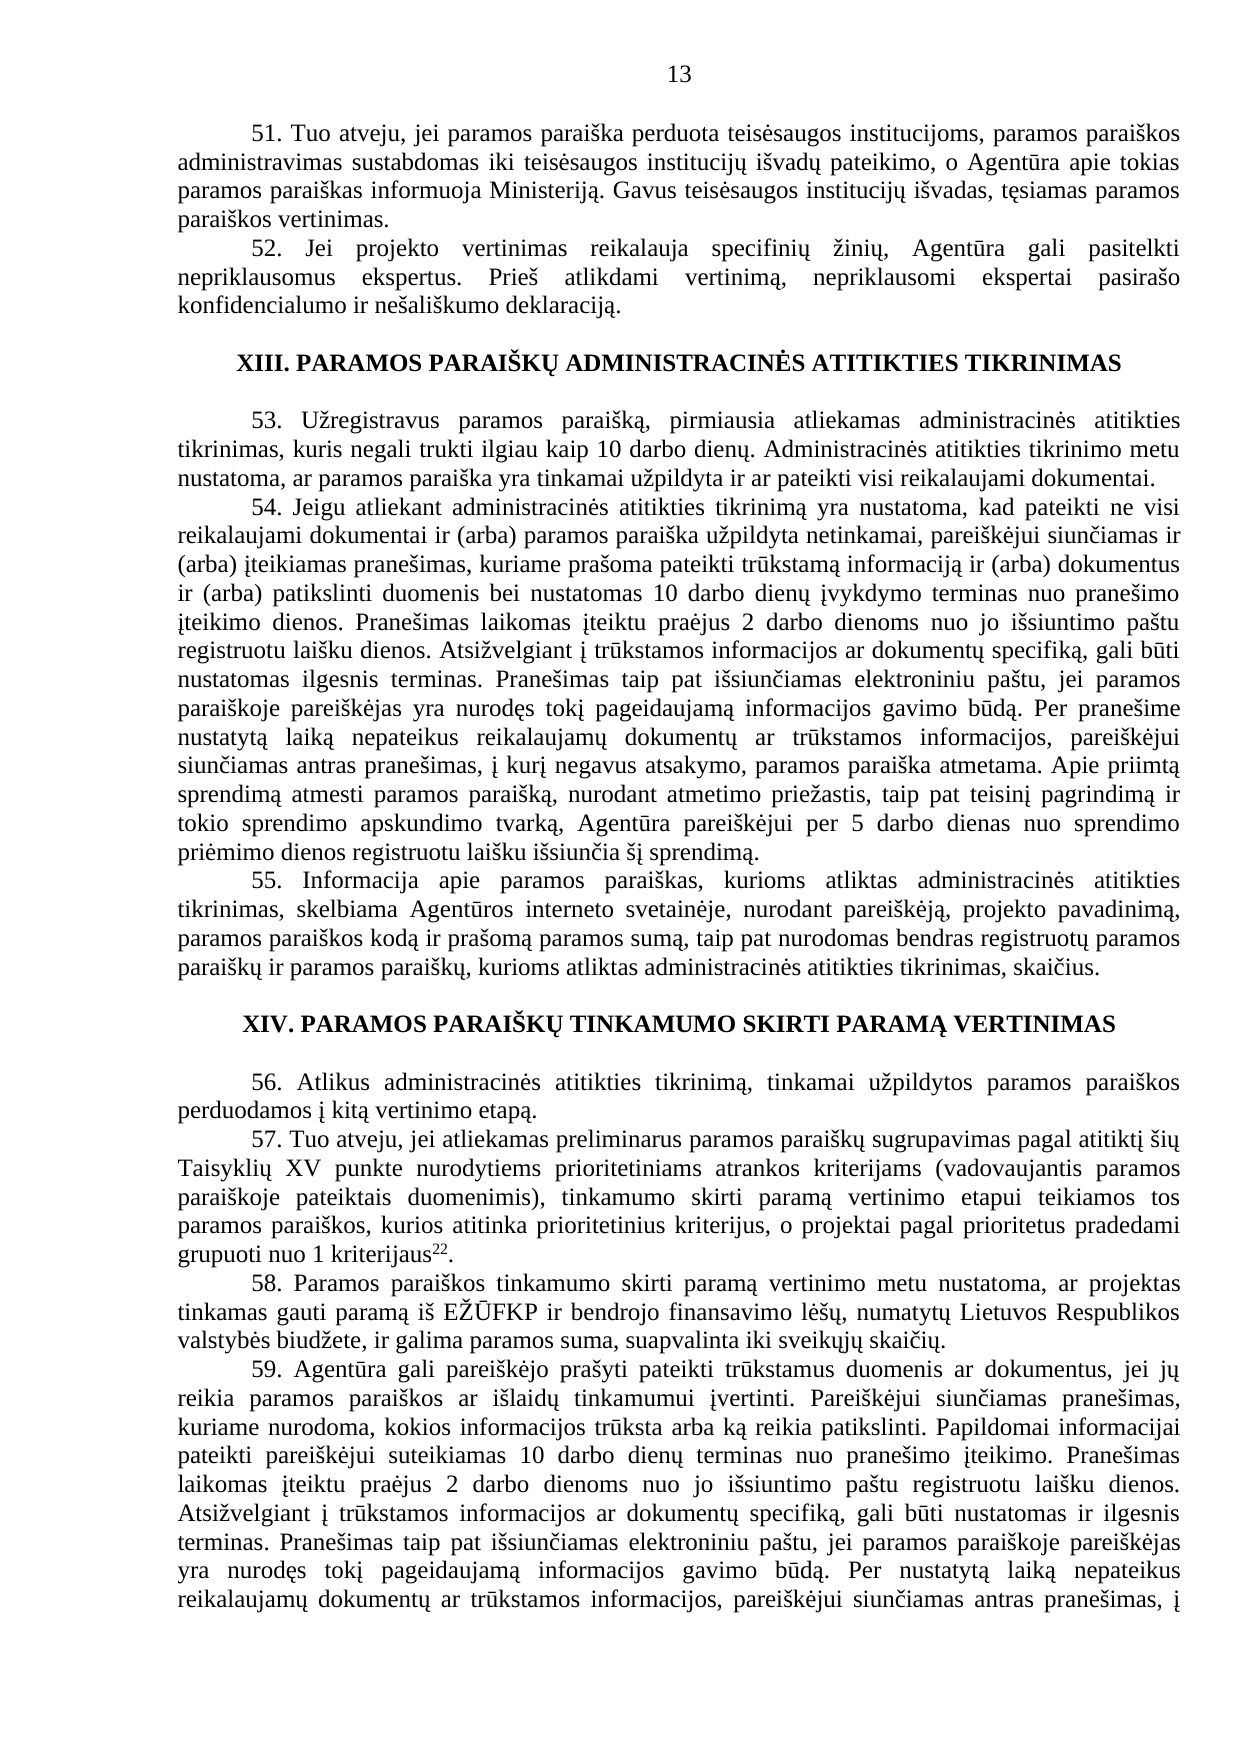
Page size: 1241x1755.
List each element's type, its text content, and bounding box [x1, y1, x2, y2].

text 52. Jei projekto vertinimas reikalauja specifinių žinių, Agentūra gali pasitelkti nepriklausomus ekspertus. Prieš atlikdami vertinimą, nepriklausomi ekspertai pasirašo konfidencialumo ir nešališkumo deklaraciją. [177, 233, 1181, 319]
text 55. Informacija apie paramos paraiškas, kurioms atliktas administracinės atitikties tikrinimas, skelbiama Agentūros interneto svetainėje, nurodant pareiškėją, projekto pavadinimą, paramos paraiškos kodą ir prašomą paramos sumą, taip pat nurodomas bendras registruotų paramos paraiškų ir paramos paraiškų, kurioms atliktas administracinės atitikties tikrinimas, skaičius. [177, 866, 1181, 981]
text 58. Paramos paraiškos tinkamumo skirti paramą vertinimo metu nustatoma, ar projektas tinkamas gauti paramą iš EŽŪFKP ir bendrojo finansavimo lėšų, numatytų Lietuvos Respublikos valstybės biudžete, ir galima paramos suma, suapvalinta iki sveikųjų skaičių. [177, 1268, 1181, 1354]
text XIII. PARAMOS PARAIŠKŲ ADMINISTRACINĖS ATITIKTIES TIKRINIMAS [177, 348, 1181, 377]
text 54. Jeigu atliekant administracinės atitikties tikrinimą yra nustatoma, kad pateikti ne visi reikalaujami dokumentai ir (arba) paramos paraiška užpildyta netinkamai, pareiškėjui siunčiamas ir (arba) įteikiamas pranešimas, kuriame prašoma pateikti trūkstamą informaciją ir (arba) dokumentus ir (arba) patikslinti duomenis bei nustatomas 10 darbo dienų įvykdymo terminas nuo pranešimo įteikimo dienos. Pranešimas laikomas įteiktu praėjus 2 darbo dienoms nuo jo išsiuntimo paštu registruotu laišku dienos. Atsižvelgiant į trūkstamos informacijos ar dokumentų specifiką, gali būti nustatomas ilgesnis terminas. Pranešimas taip pat išsiunčiamas elektroniniu paštu, jei paramos paraiškoje pareiškėjas yra nurodęs tokį pageidaujamą informacijos gavimo būdą. Per pranešime nustatytą laiką nepateikus reikalaujamų dokumentų ar trūkstamos informacijos, pareiškėjui siunčiamas antras pranešimas, į kurį negavus atsakymo, paramos paraiška atmetama. Apie priimtą sprendimą atmesti paramos paraišką, nurodant atmetimo priežastis, taip pat teisinį pagrindimą ir tokio sprendimo apskundimo tvarką, Agentūra pareiškėjui per 5 darbo dienas nuo sprendimo priėmimo dienos registruotu laišku išsiunčia šį sprendimą. [177, 492, 1181, 866]
text 51. Tuo atveju, jei paramos paraiška perduota teisėsaugos institucijoms, paramos paraiškos administravimas sustabdomas iki teisėsaugos institucijų išvadų pateikimo, o Agentūra apie tokias paramos paraiškas informuoja Ministeriją. Gavus teisėsaugos institucijų išvadas, tęsiamas paramos paraiškos vertinimas. [177, 118, 1181, 233]
text 56. Atlikus administracinės atitikties tikrinimą, tinkamai užpildytos paramos paraiškos perduodamos į kitą vertinimo etapą. [177, 1067, 1181, 1124]
text 59. Agentūra gali pareiškėjo prašyti pateikti trūkstamus duomenis ar dokumentus, jei jų reikia paramos paraiškos ar išlaidų tinkamumui įvertinti. Pareiškėjui siunčiamas pranešimas, kuriame nurodoma, kokios informacijos trūksta arba ką reikia patikslinti. Papildomai informacijai pateikti pareiškėjui suteikiamas 10 darbo dienų terminas nuo pranešimo įteikimo. Pranešimas laikomas įteiktu praėjus 2 darbo dienoms nuo jo išsiuntimo paštu registruotu laišku dienos. Atsižvelgiant į trūkstamos informacijos ar dokumentų specifiką, gali būti nustatomas ir ilgesnis terminas. Pranešimas taip pat išsiunčiamas elektroniniu paštu, jei paramos paraiškoje pareiškėjas yra nurodęs tokį pageidaujamą informacijos gavimo būdą. Per nustatytą laiką nepateikus reikalaujamų dokumentų ar trūkstamos informacijos, pareiškėjui siunčiamas antras pranešimas, į [177, 1354, 1181, 1613]
text 53. Užregistravus paramos paraišką, pirmiausia atliekamas administracinės atitikties tikrinimas, kuris negali trukti ilgiau kaip 10 darbo dienų. Administracinės atitikties tikrinimo metu nustatoma, ar paramos paraiška yra tinkamai užpildyta ir ar pateikti visi reikalaujami dokumentai. [177, 406, 1181, 492]
text XIV. PARAMOS PARAIŠKŲ TINKAMUMO SKIRTI PARAMĄ VERTINIMAS [177, 1009, 1181, 1038]
text 57. Tuo atveju, jei atliekamas preliminarus paramos paraiškų sugrupavimas pagal atitiktį šių Taisyklių XV punkte nurodytiems prioritetiniams atrankos kriterijams (vadovaujantis paramos paraiškoje pateiktais duomenimis), tinkamumo skirti paramą vertinimo etapui teikiamos tos paramos paraiškos, kurios atitinka prioritetinius kriterijus, o projektai pagal prioritetus pradedami grupuoti nuo 1 kriterijaus22. [177, 1124, 1181, 1268]
